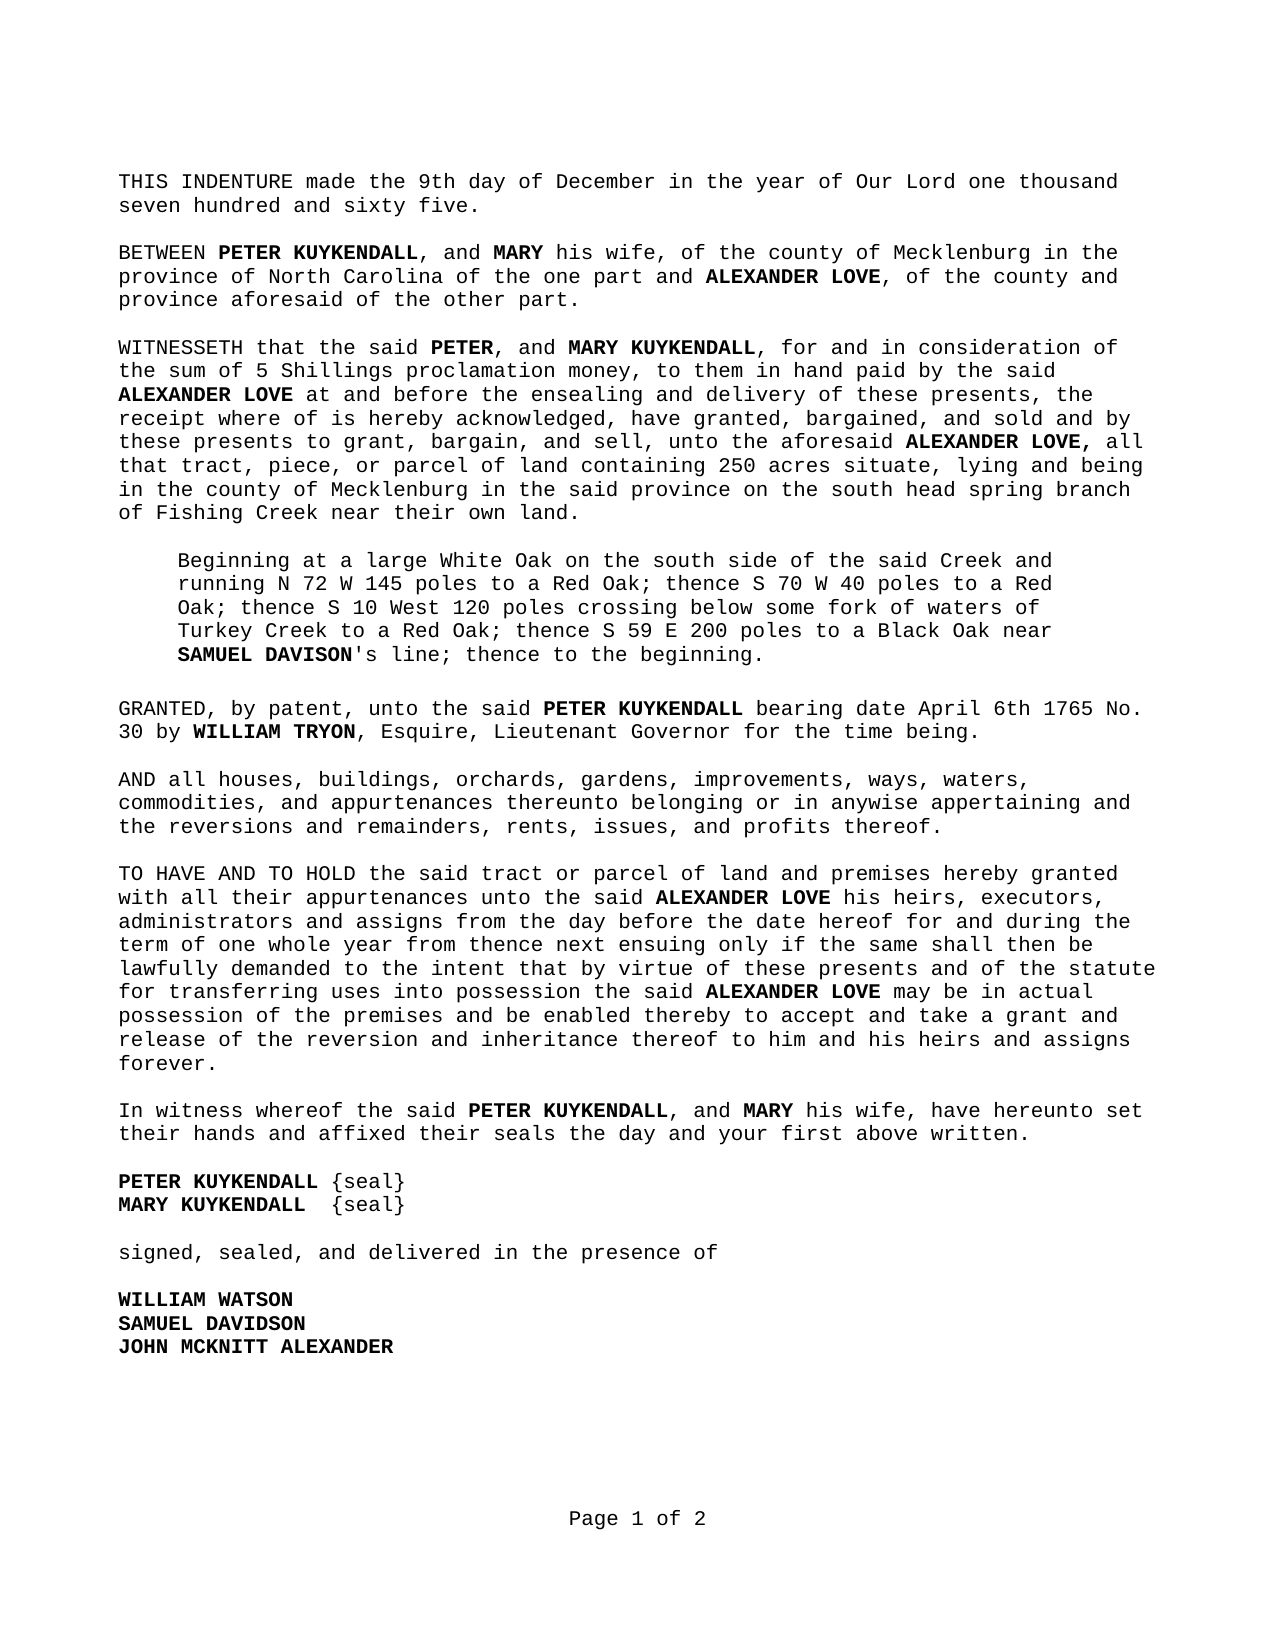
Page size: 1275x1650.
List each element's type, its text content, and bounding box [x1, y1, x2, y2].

text this indenture made the 9th day of December in the year of Our Lord one thousand seven hundred and sixty five. [118, 171, 1157, 218]
text signed, sealed, and delivered in the presence of [118, 1242, 1157, 1265]
text Between PETER KUYKENDALL, and MARY his wife, of the county of Mecklenburg in the province of North Carolina of the one part and ALEXANDER LOVE, of the county and province aforesaid of the other part. [118, 242, 1157, 313]
text In witness whereof the said PETER KUYKENDALL, and MARY his wife, have hereunto set their hands and affixed their seals the day and your first above written. [118, 1100, 1157, 1147]
text Samuel Davidson [118, 1313, 1157, 1336]
text William Watson [118, 1289, 1157, 1313]
text Witnesseth that the said PETER, and MARY KUYKENDALL, for and in consideration of the sum of 5 Shillings proclamation money, to them in hand paid by the said ALEXANDER LOVE at and before the ensealing and delivery of these presents, the receipt where of is hereby acknowledged, have granted, bargained, and sold and by these presents to grant, bargain, and sell, unto the aforesaid ALEXANDER LOVE, all that tract, piece, or parcel of land containing 250 acres situate, lying and being in the county of Mecklenburg in the said province on the south head spring branch of Fishing Creek near their own land. [118, 337, 1157, 526]
text TO HAVE AND TO HOLD the said tract or parcel of land and premises hereby granted with all their appurtenances unto the said ALEXANDER LOVE his heirs, executors, administrators and assigns from the day before the date hereof for and during the term of one whole year from thence next ensuing only if the same shall then be lawfully demanded to the intent that by virtue of these presents and of the statute for transferring uses into possession the said ALEXANDER LOVE may be in actual possession of the premises and be enabled thereby to accept and take a grant and release of the reversion and inheritance thereof to him and his heirs and assigns forever. [118, 863, 1157, 1076]
text john McKnitt ALEXANDER [118, 1336, 1157, 1360]
text Granted, by patent, unto the said PETER KUYKENDALL bearing date April 6th 1765 No. 30 by William Tryon, Esquire, Lieutenant Governor for the time being. [118, 698, 1157, 745]
text And all houses, buildings, orchards, gardens, improvements, ways, waters, commodities, and appurtenances thereunto belonging or in anywise appertaining and the reversions and remainders, rents, issues, and profits thereof. [118, 769, 1157, 840]
text Beginning at a large White Oak on the south side of the said Creek and running N 72 W 145 poles to a Red Oak; thence S 70 W 40 poles to a Red Oak; thence S 10 West 120 poles crossing below some fork of waters of Turkey Creek to a Red Oak; thence S 59 E 200 poles to a Black Oak near Samuel Davison's line; thence to the beginning. [177, 549, 1098, 668]
text PETER KUYKENDALL {seal} [118, 1171, 1157, 1194]
text MARY KUYKENDALL {seal} [118, 1194, 1157, 1218]
